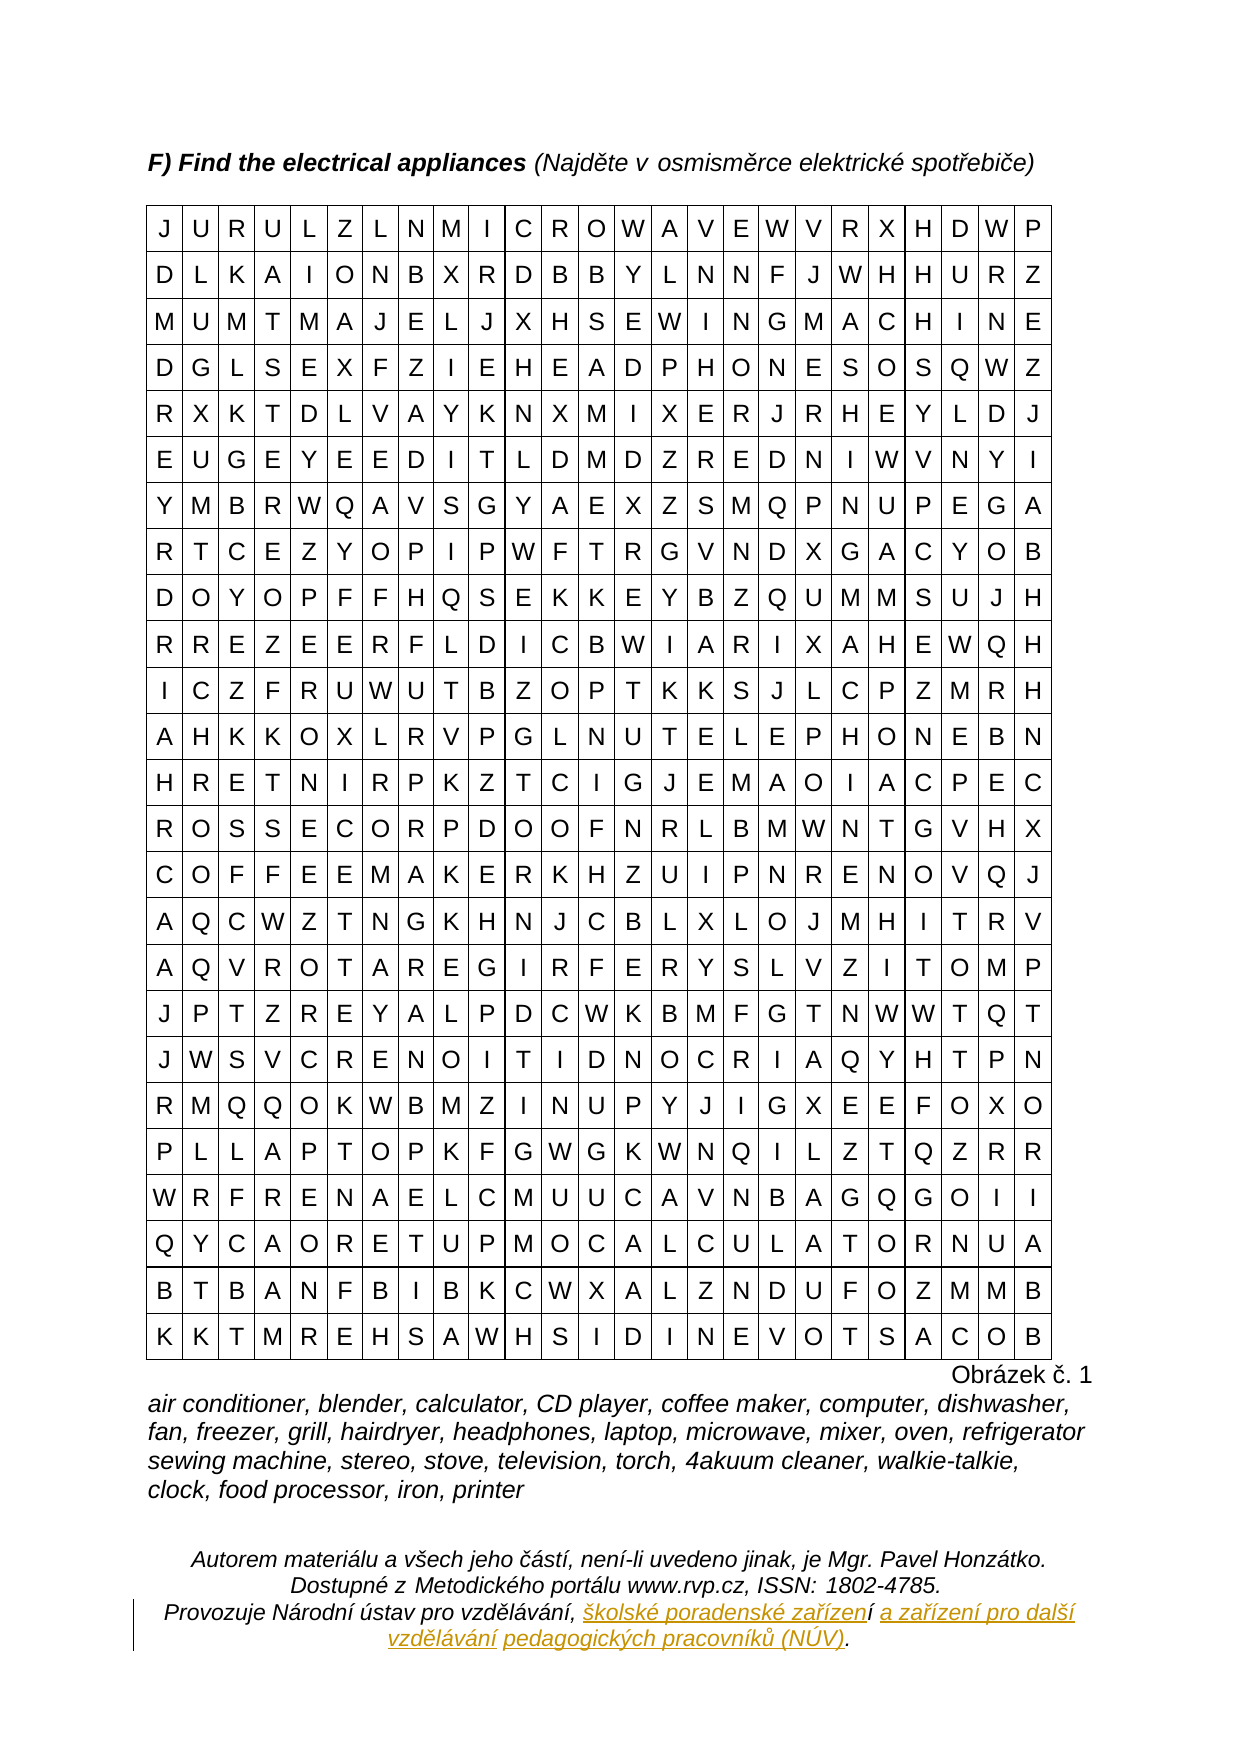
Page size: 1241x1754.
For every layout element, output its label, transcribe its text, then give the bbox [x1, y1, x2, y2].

table_cell N [615, 1037, 651, 1082]
table_cell E [363, 437, 398, 482]
table_cell V [1015, 898, 1051, 943]
table_cell H [688, 345, 723, 390]
table_cell U [979, 1221, 1014, 1266]
table_cell S [832, 345, 868, 390]
table_cell K [579, 575, 614, 620]
table_cell R [147, 1083, 182, 1128]
table_cell E [219, 760, 254, 805]
table_cell F [906, 1083, 941, 1128]
table_cell X [328, 345, 362, 390]
table_cell B [688, 575, 723, 620]
table_cell K [469, 1268, 504, 1313]
table_cell P [796, 483, 831, 528]
table_cell J [796, 898, 831, 943]
table_cell I [147, 668, 182, 713]
table_cell N [979, 299, 1014, 343]
table_cell K [652, 668, 687, 713]
table_cell T [942, 1037, 978, 1082]
table_cell O [183, 852, 218, 897]
table_cell E [942, 483, 978, 528]
table_cell F [469, 1129, 504, 1174]
table_cell K [434, 852, 468, 897]
table_cell L [759, 1221, 795, 1266]
table_cell I [579, 1314, 614, 1359]
table_cell W [796, 806, 831, 851]
table_cell C [906, 529, 941, 574]
table_cell P [183, 991, 218, 1036]
table_cell A [796, 1037, 831, 1082]
table_cell H [183, 714, 218, 759]
table_cell F [399, 621, 433, 667]
table_cell E [615, 575, 651, 620]
table_cell G [759, 991, 795, 1036]
table_cell G [506, 1129, 541, 1174]
table_cell H [906, 299, 941, 343]
table_header X [869, 206, 904, 251]
table_cell B [219, 483, 254, 528]
table_cell T [434, 668, 468, 713]
table_cell N [869, 852, 904, 897]
table_cell R [1015, 1129, 1051, 1174]
table_cell V [399, 483, 433, 528]
table_cell L [688, 806, 723, 851]
table_cell N [542, 1083, 578, 1128]
table_cell W [652, 299, 687, 343]
table_cell Z [615, 852, 651, 897]
table_cell W [869, 437, 904, 482]
table_cell I [724, 1083, 758, 1128]
table_cell O [869, 1268, 904, 1313]
table_cell T [328, 1129, 362, 1174]
table_cell O [906, 852, 941, 897]
table_header M [434, 206, 468, 251]
table_cell S [542, 1314, 578, 1359]
table_cell W [615, 621, 651, 667]
table_cell B [469, 668, 504, 713]
table_cell P [469, 1221, 504, 1266]
table_cell X [652, 391, 687, 436]
table_cell Z [942, 1129, 978, 1174]
table_cell E [328, 437, 362, 482]
table_cell L [759, 945, 795, 989]
table_cell K [542, 575, 578, 620]
table_cell I [328, 760, 362, 805]
table_cell N [724, 529, 758, 574]
table_cell R [724, 391, 758, 436]
table_cell N [328, 1175, 362, 1220]
table_cell H [832, 391, 868, 436]
table_cell E [291, 1175, 327, 1220]
table_cell A [542, 483, 578, 528]
table_cell Q [434, 575, 468, 620]
table_cell J [759, 391, 795, 436]
table_cell E [832, 852, 868, 897]
table_cell X [579, 1268, 614, 1313]
table_cell P [906, 483, 941, 528]
table_header D [942, 206, 978, 251]
table_cell Y [869, 1037, 904, 1082]
table_cell O [869, 714, 904, 759]
table_cell P [942, 760, 978, 805]
table_cell S [434, 483, 468, 528]
table_cell Z [291, 898, 327, 943]
table_cell O [542, 806, 578, 851]
table_cell E [291, 852, 327, 897]
text Obrázek č. 1 [148, 1360, 1093, 1388]
table_cell G [832, 529, 868, 574]
table_cell R [724, 1037, 758, 1082]
table_cell A [688, 621, 723, 667]
table_cell V [219, 945, 254, 989]
table_cell M [688, 991, 723, 1036]
table_cell E [869, 391, 904, 436]
table_cell I [759, 621, 795, 667]
table_cell P [469, 991, 504, 1036]
table_cell R [291, 991, 327, 1036]
table_cell E [328, 1314, 362, 1359]
table_cell W [652, 1129, 687, 1174]
table_cell A [869, 529, 904, 574]
table_cell X [183, 391, 218, 436]
table_cell P [399, 529, 433, 574]
table_cell O [183, 575, 218, 620]
table_cell E [796, 345, 831, 390]
table_cell Y [652, 575, 687, 620]
table_cell N [906, 714, 941, 759]
table_cell I [506, 945, 541, 989]
table_cell A [363, 945, 398, 989]
table_cell G [906, 806, 941, 851]
table_cell N [942, 437, 978, 482]
table_cell M [979, 1268, 1014, 1313]
table_cell C [183, 668, 218, 713]
table_cell P [724, 852, 758, 897]
table_cell S [399, 1314, 433, 1359]
table_cell Z [688, 1268, 723, 1313]
table_cell H [906, 252, 941, 297]
table_cell E [724, 1314, 758, 1359]
table_cell X [506, 299, 541, 343]
table_cell J [652, 760, 687, 805]
table_cell T [906, 945, 941, 989]
table_cell S [579, 299, 614, 343]
table_cell T [219, 991, 254, 1036]
table_cell M [183, 483, 218, 528]
table_header W [979, 206, 1014, 251]
table_cell Y [942, 529, 978, 574]
table_cell L [434, 621, 468, 667]
table_cell A [759, 760, 795, 805]
table_cell A [255, 1221, 290, 1266]
table_cell J [688, 1083, 723, 1128]
table_cell R [979, 668, 1014, 713]
table_cell C [906, 760, 941, 805]
table_cell E [328, 991, 362, 1036]
table_cell C [579, 898, 614, 943]
table_cell X [542, 391, 578, 436]
table_cell K [147, 1314, 182, 1359]
table_cell M [255, 1314, 290, 1359]
table_cell C [542, 621, 578, 667]
table_cell E [942, 714, 978, 759]
table_cell W [542, 1268, 578, 1313]
table_cell Y [688, 945, 723, 989]
table_cell N [291, 760, 327, 805]
table_cell R [328, 1221, 362, 1266]
table_cell K [255, 714, 290, 759]
table_cell A [399, 391, 433, 436]
table_cell M [796, 299, 831, 343]
table_cell N [1015, 1037, 1051, 1082]
table_cell A [255, 1268, 290, 1313]
table_cell X [796, 529, 831, 574]
table_cell D [615, 437, 651, 482]
table_cell E [291, 806, 327, 851]
table_cell P [434, 806, 468, 851]
table_cell E [759, 714, 795, 759]
table_cell E [542, 345, 578, 390]
table_cell D [542, 437, 578, 482]
table_cell E [832, 1083, 868, 1128]
table_cell K [469, 391, 504, 436]
table_cell C [542, 760, 578, 805]
table_cell R [183, 760, 218, 805]
table_cell X [434, 252, 468, 297]
table_cell J [542, 898, 578, 943]
table_cell Z [506, 668, 541, 713]
table_cell J [363, 299, 398, 343]
table_cell W [979, 345, 1014, 390]
table_cell Q [869, 1175, 904, 1220]
table_cell H [869, 621, 904, 667]
table_cell E [615, 299, 651, 343]
table_cell F [328, 1268, 362, 1313]
table_cell Z [399, 345, 433, 390]
table_cell P [615, 1083, 651, 1128]
table_cell E [399, 299, 433, 343]
table_cell K [542, 852, 578, 897]
table_cell A [1015, 1221, 1051, 1266]
table_cell J [796, 252, 831, 297]
table_cell S [688, 483, 723, 528]
table_cell R [147, 391, 182, 436]
table_cell H [363, 1314, 398, 1359]
table_cell I [906, 898, 941, 943]
table_cell K [328, 1083, 362, 1128]
table_cell R [399, 714, 433, 759]
table_cell M [724, 760, 758, 805]
table_header E [724, 206, 758, 251]
table_cell Q [979, 621, 1014, 667]
table_cell B [399, 252, 433, 297]
table_cell E [255, 437, 290, 482]
table_cell L [219, 1129, 254, 1174]
table_cell F [363, 345, 398, 390]
table_cell P [399, 760, 433, 805]
table_cell E [688, 391, 723, 436]
table_cell G [506, 714, 541, 759]
table_cell Q [219, 1083, 254, 1128]
table_cell Z [255, 621, 290, 667]
table_cell N [291, 1268, 327, 1313]
table_cell T [328, 898, 362, 943]
table_cell A [796, 1221, 831, 1266]
table_cell A [147, 714, 182, 759]
table_cell C [291, 1037, 327, 1082]
table_cell B [1015, 1268, 1051, 1313]
table_cell R [399, 945, 433, 989]
table_cell K [219, 391, 254, 436]
table_cell S [906, 345, 941, 390]
table_cell J [469, 299, 504, 343]
table_cell A [399, 991, 433, 1036]
table_cell N [832, 991, 868, 1036]
table_cell T [219, 1314, 254, 1359]
table_cell D [506, 252, 541, 297]
table_cell C [579, 1221, 614, 1266]
table_cell U [399, 668, 433, 713]
table_header R [219, 206, 254, 251]
table_cell E [399, 1175, 433, 1220]
table_cell J [1015, 852, 1051, 897]
table_cell B [724, 806, 758, 851]
table_cell G [615, 760, 651, 805]
table_cell E [724, 437, 758, 482]
table_cell H [832, 714, 868, 759]
table_cell R [652, 806, 687, 851]
table_cell M [832, 898, 868, 943]
table_cell S [219, 806, 254, 851]
table_cell I [506, 1083, 541, 1128]
table_cell T [183, 529, 218, 574]
table_cell Q [979, 991, 1014, 1036]
table_cell I [942, 299, 978, 343]
table_cell Q [147, 1221, 182, 1266]
table_cell Q [183, 945, 218, 989]
table_cell G [399, 898, 433, 943]
table_cell T [869, 806, 904, 851]
table_cell T [942, 898, 978, 943]
table_cell B [1015, 529, 1051, 574]
table_cell T [796, 991, 831, 1036]
table_cell X [796, 1083, 831, 1128]
table_cell D [759, 1268, 795, 1313]
table_cell J [1015, 391, 1051, 436]
table_cell I [1015, 437, 1051, 482]
table_cell D [147, 252, 182, 297]
table_cell N [579, 714, 614, 759]
table_header U [255, 206, 290, 251]
table_cell K [615, 1129, 651, 1174]
table_cell L [434, 1175, 468, 1220]
table_cell L [183, 1129, 218, 1174]
table_cell N [506, 391, 541, 436]
table_cell I [434, 437, 468, 482]
table_cell W [942, 621, 978, 667]
table_cell P [291, 575, 327, 620]
table_cell U [869, 483, 904, 528]
table_cell N [759, 852, 795, 897]
table_cell E [434, 945, 468, 989]
table_cell V [688, 1175, 723, 1220]
table_cell N [688, 1314, 723, 1359]
table_cell U [328, 668, 362, 713]
table_cell C [219, 1221, 254, 1266]
table_cell V [255, 1037, 290, 1082]
table_header P [1015, 206, 1051, 251]
table_cell D [759, 437, 795, 482]
table_cell R [542, 945, 578, 989]
table_cell M [942, 668, 978, 713]
table_cell P [1015, 945, 1051, 989]
table_cell Q [979, 852, 1014, 897]
table_cell I [542, 1037, 578, 1082]
table_cell D [506, 991, 541, 1036]
table_cell M [147, 299, 182, 343]
table_cell W [469, 1314, 504, 1359]
table_cell I [291, 252, 327, 297]
table_cell N [363, 898, 398, 943]
table_cell R [183, 1175, 218, 1220]
table_cell D [579, 1037, 614, 1082]
table_cell P [399, 1129, 433, 1174]
table_cell C [942, 1314, 978, 1359]
table_cell Q [759, 483, 795, 528]
table_cell N [724, 1268, 758, 1313]
table_cell T [579, 529, 614, 574]
table_header L [291, 206, 327, 251]
table_cell E [219, 621, 254, 667]
table_cell F [255, 852, 290, 897]
table_cell T [832, 1314, 868, 1359]
table_cell V [434, 714, 468, 759]
table_cell R [469, 252, 504, 297]
table_cell P [979, 1037, 1014, 1082]
table_cell Z [291, 529, 327, 574]
table_cell G [759, 299, 795, 343]
table_cell G [183, 345, 218, 390]
table_cell A [328, 299, 362, 343]
table_cell Q [832, 1037, 868, 1082]
table_cell A [832, 621, 868, 667]
table_cell M [219, 299, 254, 343]
table_cell B [579, 252, 614, 297]
table_cell O [869, 1221, 904, 1266]
table_cell G [469, 945, 504, 989]
table_cell E [363, 1037, 398, 1082]
table_cell C [328, 806, 362, 851]
table_cell N [506, 898, 541, 943]
table_cell B [219, 1268, 254, 1313]
table_header V [796, 206, 831, 251]
table_cell M [869, 575, 904, 620]
table_header N [399, 206, 433, 251]
table_cell I [759, 1037, 795, 1082]
table_cell O [183, 806, 218, 851]
table_cell Y [979, 437, 1014, 482]
table_cell I [688, 852, 723, 897]
table_cell L [942, 391, 978, 436]
table_cell S [724, 945, 758, 989]
table_cell L [724, 714, 758, 759]
table_cell H [1015, 621, 1051, 667]
table_cell E [1015, 299, 1051, 343]
table_cell L [652, 898, 687, 943]
table_cell R [363, 760, 398, 805]
table_cell A [363, 1175, 398, 1220]
table_cell E [615, 945, 651, 989]
table_cell X [979, 1083, 1014, 1128]
table_cell S [219, 1037, 254, 1082]
table_cell Y [615, 252, 651, 297]
table_cell T [506, 760, 541, 805]
table_cell A [363, 483, 398, 528]
table_cell X [328, 714, 362, 759]
table_cell A [832, 299, 868, 343]
table_cell L [363, 714, 398, 759]
table_cell S [255, 345, 290, 390]
table_cell M [183, 1083, 218, 1128]
table_header Z [328, 206, 362, 251]
table_cell U [942, 575, 978, 620]
table_cell B [1015, 1314, 1051, 1359]
table_cell I [506, 621, 541, 667]
table_cell Y [363, 991, 398, 1036]
table_cell R [328, 1037, 362, 1082]
table_cell X [688, 898, 723, 943]
table_cell W [579, 991, 614, 1036]
table_cell M [579, 437, 614, 482]
table_cell E [363, 1221, 398, 1266]
table_cell P [579, 668, 614, 713]
table_cell R [147, 529, 182, 574]
table_cell H [399, 575, 433, 620]
table_header I [469, 206, 504, 251]
table_cell D [615, 1314, 651, 1359]
table_cell T [1015, 991, 1051, 1036]
table_cell L [652, 252, 687, 297]
table_cell N [399, 1037, 433, 1082]
table_cell W [183, 1037, 218, 1082]
table_cell S [469, 575, 504, 620]
table_cell Z [255, 991, 290, 1036]
table_cell R [183, 621, 218, 667]
text air conditioner, blender, calculator, CD player, coffee maker, computer, dishwasher, fan, freezer, grill, hairdryer, headphones, laptop, microwave, mixer, oven, refrigerator sewing machine, stereo, stove, television, torch, 4akuum cleaner, walkie-talkie, clock, food processor, iron, printer [148, 1388, 1093, 1503]
table_cell K [434, 760, 468, 805]
table_cell N [832, 483, 868, 528]
table_cell U [579, 1175, 614, 1220]
table_cell D [469, 806, 504, 851]
table_cell K [615, 991, 651, 1036]
table_cell W [291, 483, 327, 528]
table_cell K [688, 668, 723, 713]
table_header V [688, 206, 723, 251]
table_cell U [796, 1268, 831, 1313]
table_cell R [979, 252, 1014, 297]
table_cell R [796, 391, 831, 436]
table_cell D [759, 529, 795, 574]
table_cell W [147, 1175, 182, 1220]
table_cell K [434, 898, 468, 943]
table_cell R [796, 852, 831, 897]
table_cell A [615, 1221, 651, 1266]
table_cell G [219, 437, 254, 482]
table_cell N [1015, 714, 1051, 759]
table_cell V [942, 852, 978, 897]
table_cell R [255, 1175, 290, 1220]
table_cell B [363, 1268, 398, 1313]
table_cell S [255, 806, 290, 851]
table_header L [363, 206, 398, 251]
table_cell O [291, 714, 327, 759]
table_cell T [652, 714, 687, 759]
table_cell G [469, 483, 504, 528]
table_cell W [363, 668, 398, 713]
table_cell M [759, 806, 795, 851]
table_cell M [363, 852, 398, 897]
table_cell W [869, 991, 904, 1036]
table_cell Z [724, 575, 758, 620]
table_cell L [652, 1268, 687, 1313]
table_cell Z [906, 668, 941, 713]
table_cell P [652, 345, 687, 390]
table_cell W [542, 1129, 578, 1174]
table_cell F [255, 668, 290, 713]
table_cell I [615, 391, 651, 436]
table_cell O [434, 1037, 468, 1082]
table_cell L [724, 898, 758, 943]
table_cell Z [1015, 252, 1051, 297]
table_cell L [328, 391, 362, 436]
table_cell E [688, 760, 723, 805]
table_cell M [832, 575, 868, 620]
table_cell Q [759, 575, 795, 620]
table_cell O [979, 529, 1014, 574]
table_cell Z [219, 668, 254, 713]
table_cell S [906, 575, 941, 620]
table_cell O [363, 1129, 398, 1174]
table_cell E [688, 714, 723, 759]
table_cell T [255, 760, 290, 805]
table_header R [832, 206, 868, 251]
table_cell G [979, 483, 1014, 528]
table_cell Q [255, 1083, 290, 1128]
table_cell D [979, 391, 1014, 436]
table_cell P [869, 668, 904, 713]
table_cell F [328, 575, 362, 620]
table_cell Q [724, 1129, 758, 1174]
table_cell C [869, 299, 904, 343]
table_cell V [688, 529, 723, 574]
table_cell H [506, 1314, 541, 1359]
table_cell Z [832, 945, 868, 989]
table_cell F [579, 806, 614, 851]
table_cell A [579, 345, 614, 390]
table_cell R [147, 806, 182, 851]
table_cell T [869, 1129, 904, 1174]
table_cell H [469, 898, 504, 943]
table_cell G [579, 1129, 614, 1174]
table_cell Z [832, 1129, 868, 1174]
table_cell G [832, 1175, 868, 1220]
table_cell C [219, 898, 254, 943]
table_header O [579, 206, 614, 251]
table_cell E [579, 483, 614, 528]
table_cell Z [906, 1268, 941, 1313]
table_cell D [469, 621, 504, 667]
table_cell T [328, 945, 362, 989]
table_cell W [255, 898, 290, 943]
table_cell E [328, 852, 362, 897]
table_cell I [832, 760, 868, 805]
table_cell Y [434, 391, 468, 436]
table_cell O [328, 252, 362, 297]
table_cell A [255, 252, 290, 297]
table_cell E [506, 575, 541, 620]
table_cell O [291, 1083, 327, 1128]
table_cell F [759, 252, 795, 297]
table_cell A [906, 1314, 941, 1359]
table_cell C [542, 991, 578, 1036]
table_cell Y [652, 1083, 687, 1128]
table_cell F [832, 1268, 868, 1313]
table_cell A [255, 1129, 290, 1174]
table_cell L [506, 437, 541, 482]
table_cell E [147, 437, 182, 482]
table_cell K [219, 252, 254, 297]
table_cell G [906, 1175, 941, 1220]
table_cell W [506, 529, 541, 574]
table_cell F [219, 852, 254, 897]
table_cell G [652, 529, 687, 574]
table_cell U [579, 1083, 614, 1128]
table_cell Y [147, 483, 182, 528]
table_cell O [542, 668, 578, 713]
table_cell C [1015, 760, 1051, 805]
table_cell C [469, 1175, 504, 1220]
table_cell E [469, 345, 504, 390]
table_cell V [906, 437, 941, 482]
table_cell B [542, 252, 578, 297]
table_cell I [652, 1314, 687, 1359]
table_cell Y [506, 483, 541, 528]
table_cell O [979, 1314, 1014, 1359]
table_cell P [469, 714, 504, 759]
table_cell D [147, 345, 182, 390]
table_header U [183, 206, 218, 251]
table_cell O [291, 1221, 327, 1266]
table_cell B [434, 1268, 468, 1313]
table_cell O [796, 1314, 831, 1359]
table_cell O [759, 898, 795, 943]
table_cell H [542, 299, 578, 343]
table_cell O [363, 529, 398, 574]
table_cell T [255, 299, 290, 343]
table_cell H [579, 852, 614, 897]
table_cell L [219, 345, 254, 390]
table_cell W [832, 252, 868, 297]
table_cell X [615, 483, 651, 528]
table_cell P [147, 1129, 182, 1174]
table_cell O [291, 945, 327, 989]
table_cell T [615, 668, 651, 713]
table_cell A [399, 852, 433, 897]
table_cell R [506, 852, 541, 897]
table_cell R [147, 621, 182, 667]
table_header H [906, 206, 941, 251]
table_cell C [832, 668, 868, 713]
table_cell U [942, 252, 978, 297]
table_cell S [724, 668, 758, 713]
table_cell I [869, 945, 904, 989]
table_cell E [291, 345, 327, 390]
table_cell E [328, 621, 362, 667]
table_cell A [652, 1175, 687, 1220]
table_header J [147, 206, 182, 251]
table_cell R [979, 1129, 1014, 1174]
table_cell P [291, 1129, 327, 1174]
table_cell A [434, 1314, 468, 1359]
table_cell Q [328, 483, 362, 528]
table_cell F [219, 1175, 254, 1220]
table_cell Y [219, 575, 254, 620]
table_cell I [579, 760, 614, 805]
table_cell M [942, 1268, 978, 1313]
table_cell L [542, 714, 578, 759]
table_cell D [147, 575, 182, 620]
table_cell O [942, 1083, 978, 1128]
table_cell U [183, 437, 218, 482]
table_cell K [219, 714, 254, 759]
table_cell R [688, 437, 723, 482]
table_cell M [291, 299, 327, 343]
table_cell C [615, 1175, 651, 1220]
table_cell C [688, 1221, 723, 1266]
table_cell U [796, 575, 831, 620]
table_cell E [255, 529, 290, 574]
table_cell T [506, 1037, 541, 1082]
table_cell M [434, 1083, 468, 1128]
table_cell E [979, 760, 1014, 805]
table_cell E [906, 621, 941, 667]
table_cell T [399, 1221, 433, 1266]
table_cell N [832, 806, 868, 851]
table_cell H [979, 806, 1014, 851]
table_cell J [979, 575, 1014, 620]
table_cell R [979, 898, 1014, 943]
table_cell Z [652, 437, 687, 482]
table_cell R [399, 806, 433, 851]
table_cell Q [942, 345, 978, 390]
table_cell K [183, 1314, 218, 1359]
table_cell U [183, 299, 218, 343]
table_cell L [434, 991, 468, 1036]
table_cell E [869, 1083, 904, 1128]
table_cell F [363, 575, 398, 620]
table_cell N [724, 1175, 758, 1220]
table_cell B [147, 1268, 182, 1313]
table_cell X [1015, 806, 1051, 851]
table_cell D [615, 345, 651, 390]
table_cell V [759, 1314, 795, 1359]
table_cell D [291, 391, 327, 436]
table_cell Z [652, 483, 687, 528]
table_cell S [869, 1314, 904, 1359]
table_cell Q [183, 898, 218, 943]
table_cell R [291, 1314, 327, 1359]
table_cell M [579, 391, 614, 436]
table_cell H [1015, 668, 1051, 713]
table_cell A [147, 945, 182, 989]
table_cell R [906, 1221, 941, 1266]
table_cell Z [469, 760, 504, 805]
table_cell T [942, 991, 978, 1036]
table_cell F [542, 529, 578, 574]
table_cell M [506, 1221, 541, 1266]
table_cell Z [1015, 345, 1051, 390]
table_cell I [979, 1175, 1014, 1220]
table_cell U [724, 1221, 758, 1266]
table_cell N [688, 252, 723, 297]
table_cell L [796, 1129, 831, 1174]
table_cell O [869, 345, 904, 390]
table_cell N [724, 252, 758, 297]
table_cell B [979, 714, 1014, 759]
table_cell O [652, 1037, 687, 1082]
table_cell D [399, 437, 433, 482]
table_cell J [759, 668, 795, 713]
table_cell A [796, 1175, 831, 1220]
table_cell X [796, 621, 831, 667]
table_cell T [832, 1221, 868, 1266]
table_cell C [506, 1268, 541, 1313]
table_cell L [652, 1221, 687, 1266]
table_cell Y [906, 391, 941, 436]
table_cell P [796, 714, 831, 759]
table_cell V [942, 806, 978, 851]
table_cell W [906, 991, 941, 1036]
table_cell B [652, 991, 687, 1036]
table_cell N [759, 345, 795, 390]
table_cell R [724, 621, 758, 667]
table_cell I [759, 1129, 795, 1174]
table_cell B [759, 1175, 795, 1220]
table_cell I [469, 1037, 504, 1082]
table_cell R [255, 483, 290, 528]
table_cell O [796, 760, 831, 805]
table_cell H [906, 1037, 941, 1082]
table_cell J [147, 991, 182, 1036]
table_cell O [724, 345, 758, 390]
table_cell R [363, 621, 398, 667]
table_cell Y [291, 437, 327, 482]
table_header R [542, 206, 578, 251]
table_cell R [652, 945, 687, 989]
table_cell O [255, 575, 290, 620]
table_cell R [291, 668, 327, 713]
table_cell C [688, 1037, 723, 1082]
table_cell O [506, 806, 541, 851]
table_cell M [506, 1175, 541, 1220]
table_cell O [942, 945, 978, 989]
table_cell N [688, 1129, 723, 1174]
table_cell U [615, 714, 651, 759]
table_cell P [469, 529, 504, 574]
table_cell O [942, 1175, 978, 1220]
table_cell U [652, 852, 687, 897]
table_cell E [469, 852, 504, 897]
table_header C [506, 206, 541, 251]
table_cell H [869, 252, 904, 297]
table_header W [615, 206, 651, 251]
table_cell E [291, 621, 327, 667]
table_cell F [724, 991, 758, 1036]
table_cell G [759, 1083, 795, 1128]
table_cell O [363, 806, 398, 851]
table_cell T [469, 437, 504, 482]
table_cell I [399, 1268, 433, 1313]
table_cell H [869, 898, 904, 943]
table_cell L [434, 299, 468, 343]
table_cell A [869, 760, 904, 805]
text F) Find the electrical appliances (Najděte v osmisměrce elektrické spotřebiče) [148, 148, 1093, 176]
table_cell L [183, 252, 218, 297]
table_cell H [147, 760, 182, 805]
table_cell A [147, 898, 182, 943]
table_cell A [1015, 483, 1051, 528]
table_cell R [615, 529, 651, 574]
table_cell L [796, 668, 831, 713]
table_cell B [615, 898, 651, 943]
table_cell I [652, 621, 687, 667]
table_cell Y [183, 1221, 218, 1266]
table_cell B [579, 621, 614, 667]
table_cell N [942, 1221, 978, 1266]
table_cell Z [469, 1083, 504, 1128]
table_cell W [363, 1083, 398, 1128]
table_cell F [579, 945, 614, 989]
table_cell V [363, 391, 398, 436]
table_cell K [434, 1129, 468, 1174]
table_cell J [147, 1037, 182, 1082]
table_cell N [724, 299, 758, 343]
table_cell M [724, 483, 758, 528]
table_cell Y [328, 529, 362, 574]
table_cell T [255, 391, 290, 436]
table_cell H [1015, 575, 1051, 620]
table_cell O [1015, 1083, 1051, 1128]
table_cell O [542, 1221, 578, 1266]
table_cell C [147, 852, 182, 897]
table_cell M [979, 945, 1014, 989]
table_cell I [1015, 1175, 1051, 1220]
table_header W [759, 206, 795, 251]
table_cell B [399, 1083, 433, 1128]
table_cell N [363, 252, 398, 297]
table_cell T [183, 1268, 218, 1313]
table_cell U [434, 1221, 468, 1266]
table_cell U [542, 1175, 578, 1220]
table_cell H [506, 345, 541, 390]
table_cell R [255, 945, 290, 989]
table_cell Q [906, 1129, 941, 1174]
table_cell A [615, 1268, 651, 1313]
table_cell V [796, 945, 831, 989]
table_cell I [434, 345, 468, 390]
table_cell N [796, 437, 831, 482]
table_cell I [688, 299, 723, 343]
table_cell I [832, 437, 868, 482]
table_cell I [434, 529, 468, 574]
table_cell C [219, 529, 254, 574]
table_cell N [615, 806, 651, 851]
table_header A [652, 206, 687, 251]
